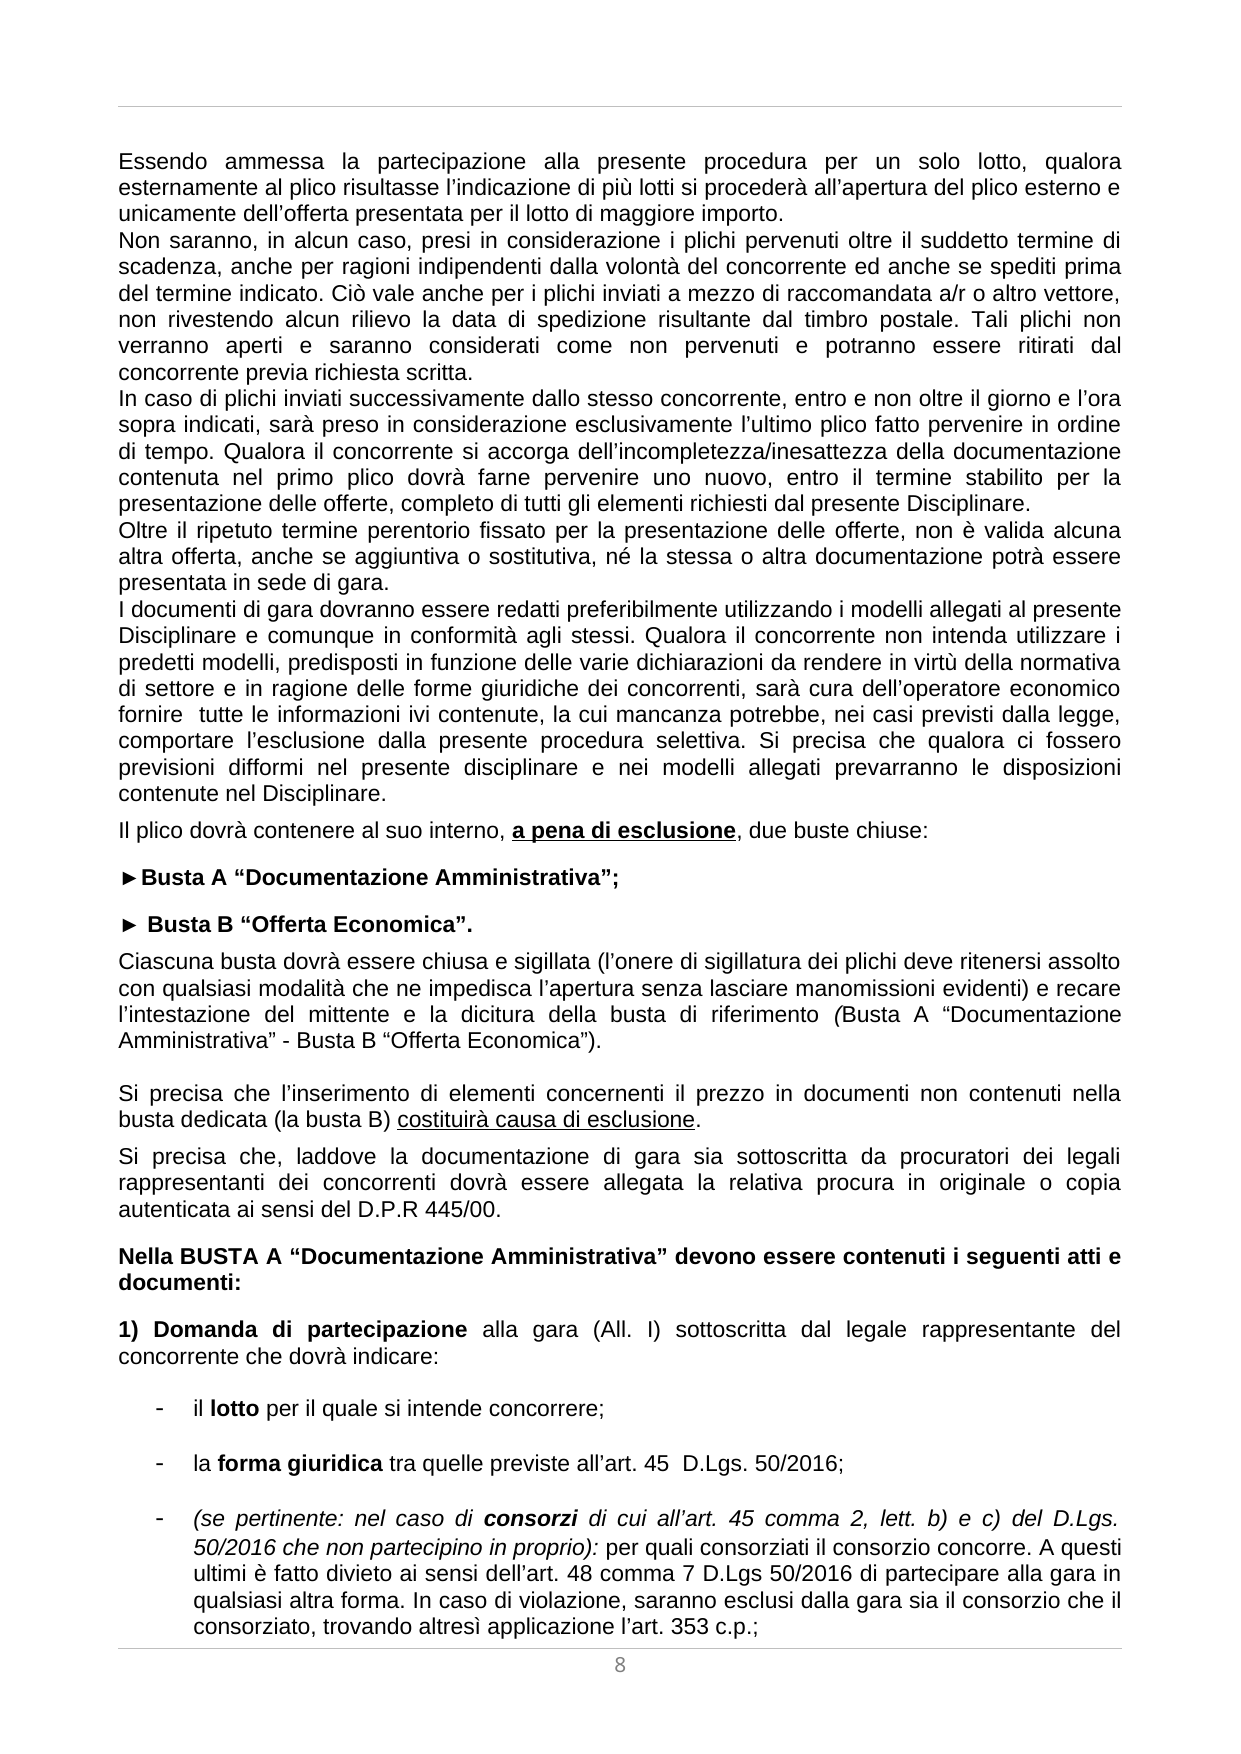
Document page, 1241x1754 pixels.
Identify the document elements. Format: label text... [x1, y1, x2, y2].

text Oltre il ripetuto termine perentorio fissato per la presentazione delle offerte, non è valida alcuna altra offerta, anche se aggiuntiva o sostitutiva, né la stessa o altra documentazione potrà essere presentata in sede di gara. [118, 517, 1122, 596]
text In caso di plichi inviati successivamente dallo stesso concorrente, entro e non oltre il giorno e l’ora sopra indicati, sarà preso in considerazione esclusivamente l’ultimo plico fatto pervenire in ordine di tempo. Qualora il concorrente si accorga dell’incompletezza/inesattezza della documentazione contenuta nel primo plico dovrà farne pervenire uno nuovo, entro il termine stabilito per la presentazione delle offerte, completo di tutti gli elementi richiesti dal presente Disciplinare. [118, 385, 1122, 517]
text ► Busta B “Offerta Economica”. [118, 911, 1122, 938]
text 1) Domanda di partecipazione alla gara (All. I) sottoscritta dal legale rappresentante del concorrente che dovrà indicare: [118, 1316, 1122, 1369]
text Ciascuna busta dovrà essere chiusa e sigillata (l’onere di sigillatura dei plichi deve ritenersi assolto con qualsiasi modalità che ne impedisca l’apertura senza lasciare manomissioni evidenti) e recare l’intestazione del mittente e la dicitura della busta di riferimento (Busta A “Documentazione Amministrativa” - Busta B “Offerta Economica”). [118, 948, 1122, 1053]
list (se pertinente: nel caso di consorzi di cui all’art. 45 comma 2, lett. b) e c) del D.Lgs. 50/2016 che non partecipino in proprio): per quali consorziati il consorzio concorre. A questi ultimi è fatto divieto ai sensi dell’art. 48 comma 7 D.Lgs 50/2016 di partecipare alla gara in qualsiasi altra forma. In caso di violazione, saranno esclusi dalla gara sia il consorzio che il consorziato, trovando altresì applicazione l’art. 353 c.p.; [156, 1500, 1122, 1639]
text Nella BUSTA A “Documentazione Amministrativa” devono essere contenuti i seguenti atti e documenti: [118, 1243, 1122, 1296]
text ►Busta A “Documentazione Amministrativa”; [118, 864, 1122, 891]
text Il plico dovrà contenere al suo interno, a pena di esclusione, due buste chiuse: [118, 817, 1122, 843]
text I documenti di gara dovranno essere redatti preferibilmente utilizzando i modelli allegati al presente Disciplinare e comunque in conformità agli stessi. Qualora il concorrente non intenda utilizzare i predetti modelli, predisposti in funzione delle varie dichiarazioni da rendere in virtù della normativa di settore e in ragione delle forme giuridiche dei concorrenti, sarà cura dell’operatore economico fornire tutte le informazioni ivi contenute, la cui mancanza potrebbe, nei casi previsti dalla legge, comportare l’esclusione dalla presente procedura selettiva. Si precisa che qualora ci fossero previsioni difformi nel presente disciplinare e nei modelli allegati prevarranno le disposizioni contenute nel Disciplinare. [118, 596, 1122, 807]
text Essendo ammessa la partecipazione alla presente procedura per un solo lotto, qualora esternamente al plico risultasse l’indicazione di più lotti si procederà all’apertura del plico esterno e unicamente dell’offerta presentata per il lotto di maggiore importo. [118, 148, 1122, 227]
text Non saranno, in alcun caso, presi in considerazione i plichi pervenuti oltre il suddetto termine di scadenza, anche per ragioni indipendenti dalla volontà del concorrente ed anche se spediti prima del termine indicato. Ciò vale anche per i plichi inviati a mezzo di raccomandata a/r o altro vettore, non rivestendo alcun rilievo la data di spedizione risultante dal timbro postale. Tali plichi non verranno aperti e saranno considerati come non pervenuti e potranno essere ritirati dal concorrente previa richiesta scritta. [118, 227, 1122, 385]
list la forma giuridica tra quelle previste all’art. 45 D.Lgs. 50/2016; [156, 1445, 1122, 1479]
list il lotto per il quale si intende concorrere; [156, 1390, 1122, 1424]
text Si precisa che, laddove la documentazione di gara sia sottoscritta da procuratori dei legali rappresentanti dei concorrenti dovrà essere allegata la relativa procura in originale o copia autenticata ai sensi del D.P.R 445/00. [118, 1143, 1122, 1222]
text Si precisa che l’inserimento di elementi concernenti il prezzo in documenti non contenuti nella busta dedicata (la busta B) costituirà causa di esclusione. [118, 1080, 1122, 1133]
